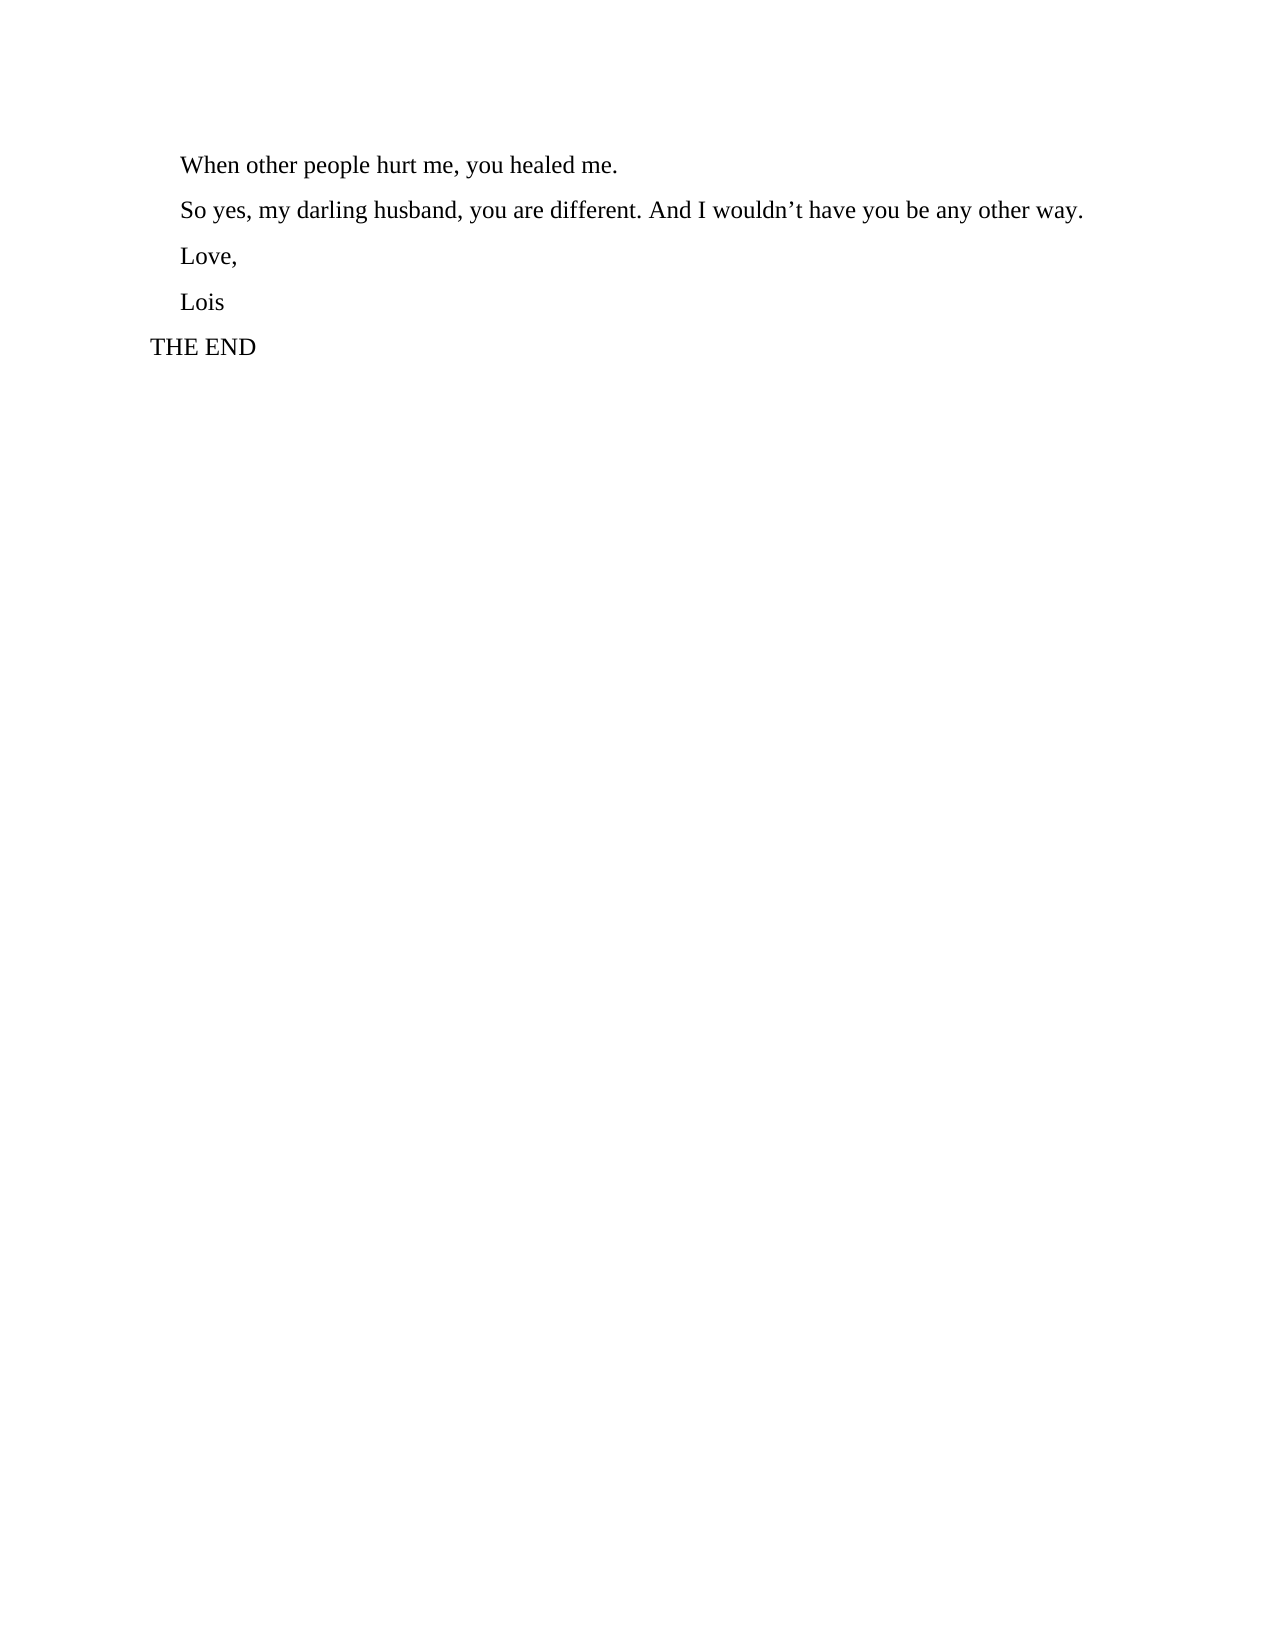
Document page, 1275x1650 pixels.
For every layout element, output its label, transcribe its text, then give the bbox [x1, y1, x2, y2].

text When other people hurt me, you healed me. [150, 150, 1125, 179]
text THE END [150, 332, 1125, 361]
text Love, [150, 241, 1125, 270]
text So yes, my darling husband, you are different. And I wouldn’t have you be any other way. [150, 196, 1125, 224]
text Lois [150, 287, 1125, 315]
